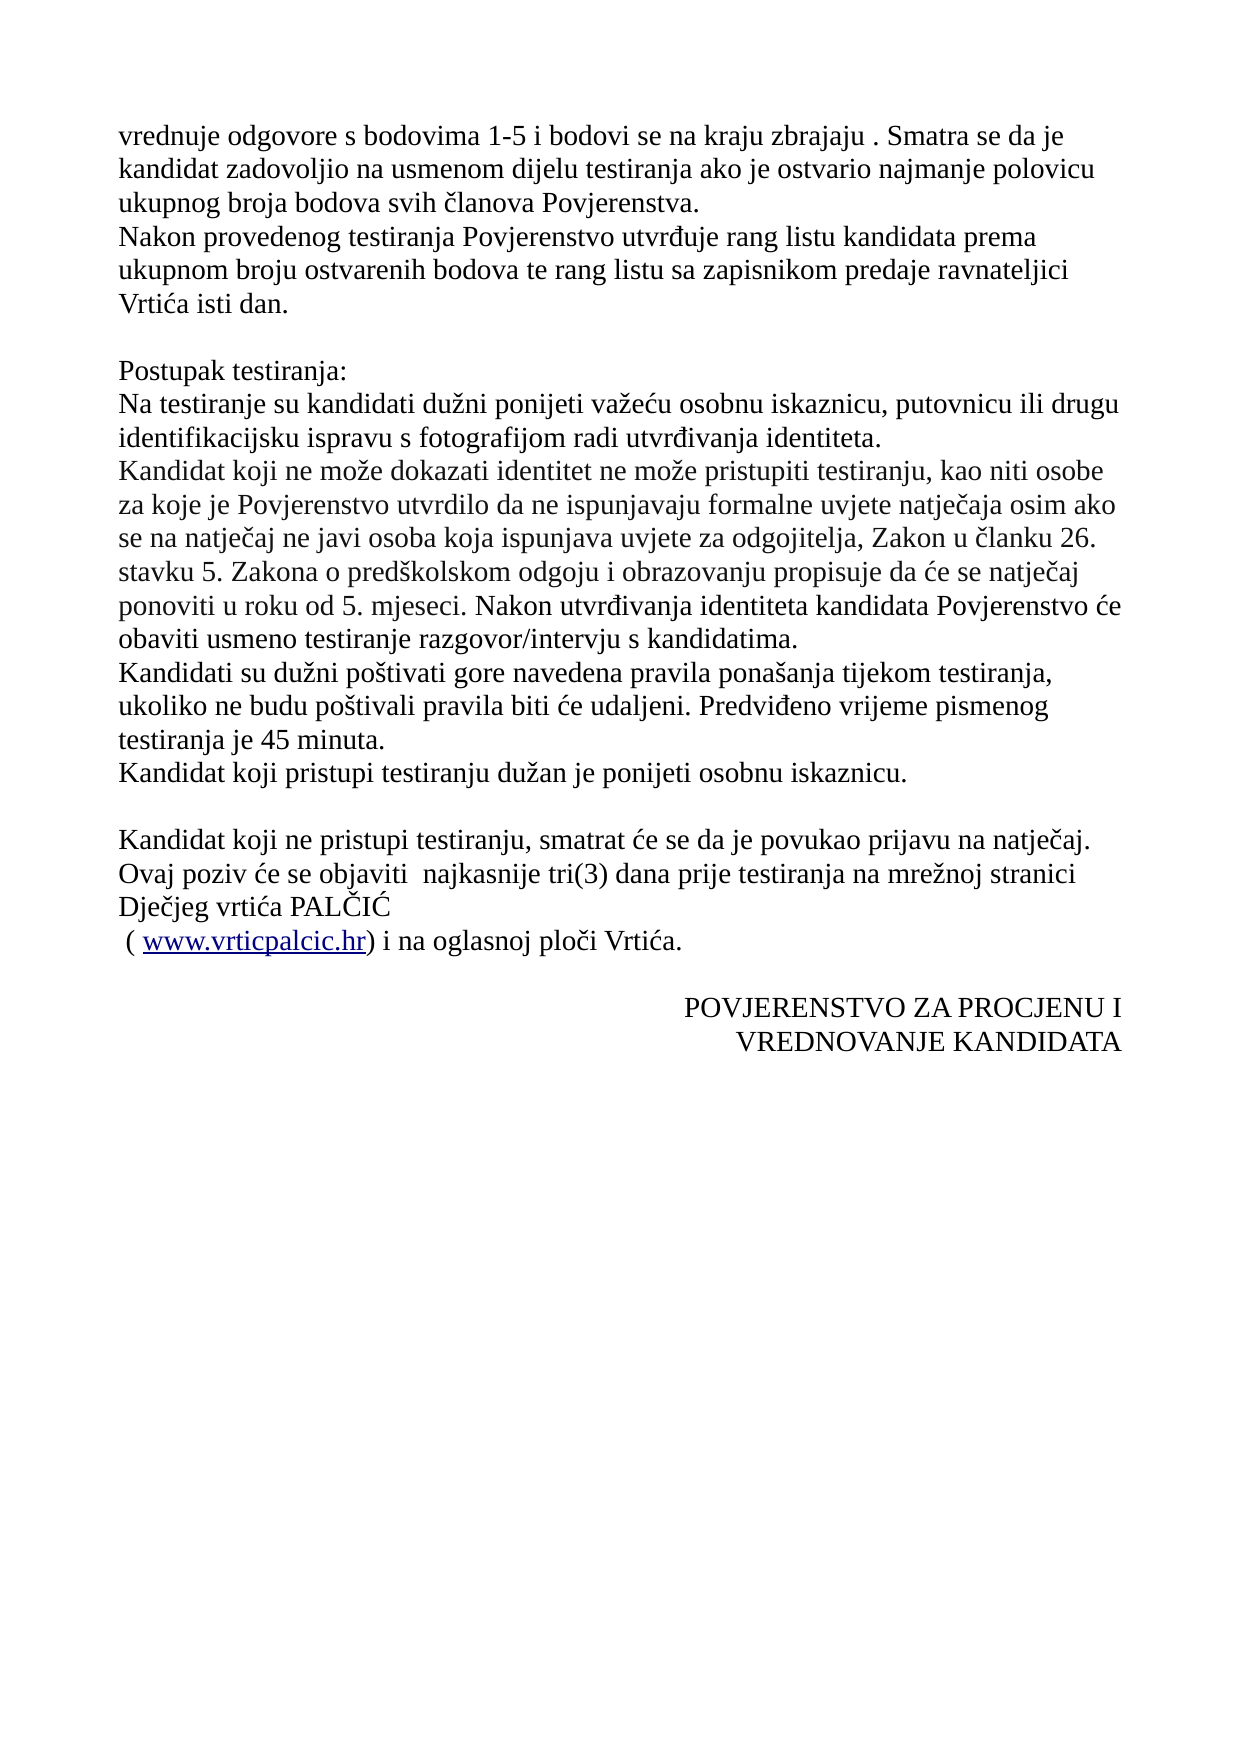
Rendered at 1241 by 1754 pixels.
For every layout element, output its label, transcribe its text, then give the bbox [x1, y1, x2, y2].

text Kandidati su dužni poštivati gore navedena pravila ponašanja tijekom testiranja, ukoliko ne budu poštivali pravila biti će udaljeni. Predviđeno vrijeme pismenog testiranja je 45 minuta. [118, 655, 1122, 755]
text ( www.vrticpalcic.hr) i na oglasnoj ploči Vrtića. [118, 923, 1122, 957]
text Na testiranje su kandidati dužni ponijeti važeću osobnu iskaznicu, putovnicu ili drugu identifikacijsku ispravu s fotografijom radi utvrđivanja identiteta. [118, 386, 1122, 453]
text Kandidat koji ne pristupi testiranju, smatrat će se da je povukao prijavu na natječaj. Ovaj poziv će se objaviti najkasnije tri(3) dana prije testiranja na mrežnoj stranici Dječjeg vrtića PALČIĆ [118, 822, 1122, 923]
text POVJERENSTVO ZA PROCJENU I VREDNOVANJE KANDIDATA [118, 990, 1122, 1057]
text Nakon provedenog testiranja Povjerenstvo utvrđuje rang listu kandidata prema ukupnom broju ostvarenih bodova te rang listu sa zapisnikom predaje ravnateljici Vrtića isti dan. [118, 219, 1122, 319]
text vrednuje odgovore s bodovima 1-5 i bodovi se na kraju zbrajaju . Smatra se da je kandidat zadovoljio na usmenom dijelu testiranja ako je ostvario najmanje polovicu ukupnog broja bodova svih članova Povjerenstva. [118, 118, 1122, 219]
text Kandidat koji ne može dokazati identitet ne može pristupiti testiranju, kao niti osobe za koje je Povjerenstvo utvrdilo da ne ispunjavaju formalne uvjete natječaja osim ako se na natječaj ne javi osoba koja ispunjava uvjete za odgojitelja, Zakon u članku 26. stavku 5. Zakona o predškolskom odgoju i obrazovanju propisuje da će se natječaj ponoviti u roku od 5. mjeseci. Nakon utvrđivanja identiteta kandidata Povjerenstvo će obaviti usmeno testiranje razgovor/intervju s kandidatima. [118, 453, 1122, 655]
text Kandidat koji pristupi testiranju dužan je ponijeti osobnu iskaznicu. [118, 755, 1122, 789]
text Postupak testiranja: [118, 353, 1122, 386]
